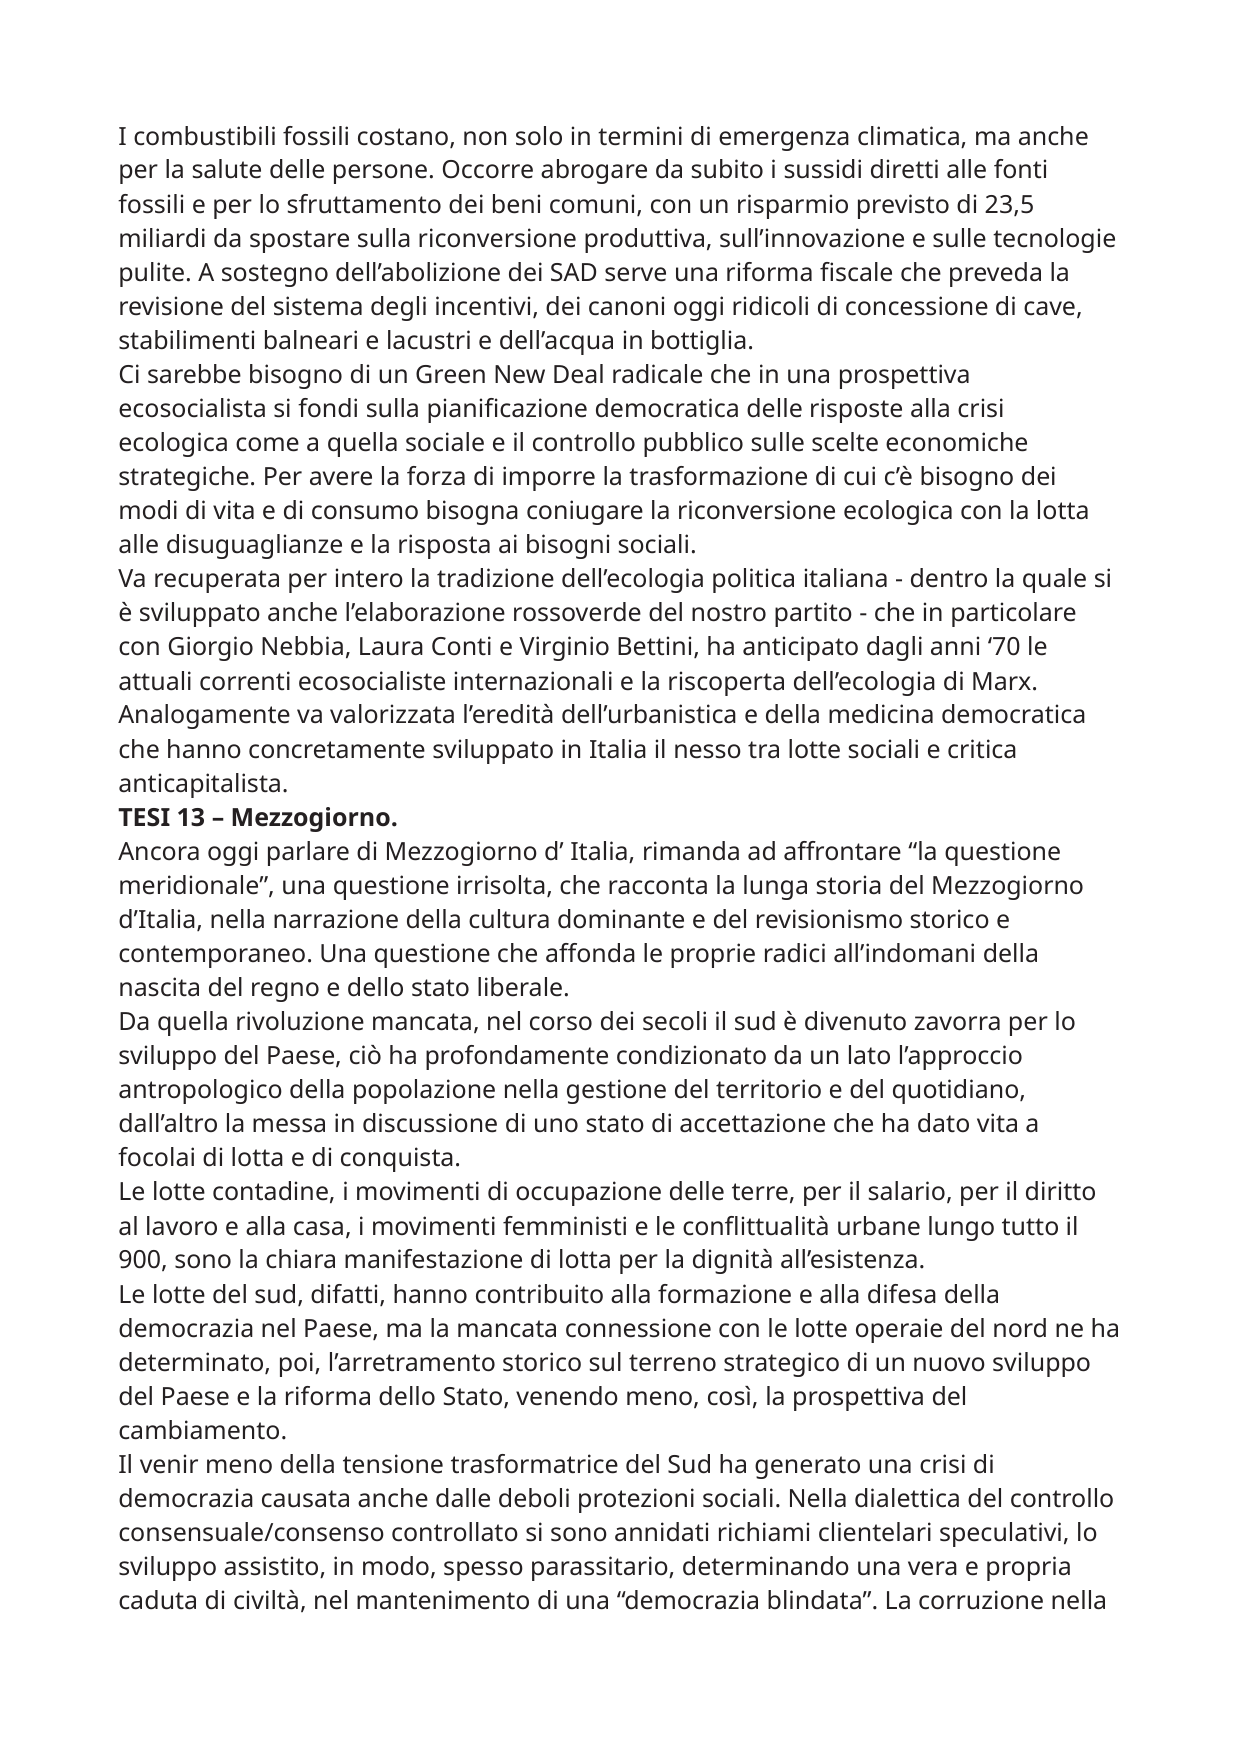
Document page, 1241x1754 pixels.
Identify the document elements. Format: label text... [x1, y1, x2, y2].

text Le lotte del sud, difatti, hanno contribuito alla formazione e alla difesa della democrazia nel Paese, ma la mancata connessione con le lotte operaie del nord ne ha determinato, poi, l’arretramento storico sul terreno strategico di un nuovo sviluppo del Paese e la riforma dello Stato, venendo meno, così, la prospettiva del cambiamento. [118, 1276, 1122, 1447]
text Da quella rivoluzione mancata, nel corso dei secoli il sud è divenuto zavorra per lo sviluppo del Paese, ciò ha profondamente condizionato da un lato l’approccio antropologico della popolazione nella gestione del territorio e del quotidiano, dall’altro la messa in discussione di uno stato di accettazione che ha dato vita a focolai di lotta e di conquista. [118, 1004, 1122, 1174]
text Va recuperata per intero la tradizione dell’ecologia politica italiana - dentro la quale si è sviluppato anche l’elaborazione rossoverde del nostro partito - che in particolare con Giorgio Nebbia, Laura Conti e Virginio Bettini, ha anticipato dagli anni ‘70 le attuali correnti ecosocialiste internazionali e la riscoperta dell’ecologia di Marx. Analogamente va valorizzata l’eredità dell’urbanistica e della medicina democratica che hanno concretamente sviluppato in Italia il nesso tra lotte sociali e critica anticapitalista. [118, 561, 1122, 799]
text Ci sarebbe bisogno di un Green New Deal radicale che in una prospettiva ecosocialista si fondi sulla pianificazione democratica delle risposte alla crisi ecologica come a quella sociale e il controllo pubblico sulle scelte economiche strategiche. Per avere la forza di imporre la trasformazione di cui c’è bisogno dei modi di vita e di consumo bisogna coniugare la riconversione ecologica con la lotta alle disuguaglianze e la risposta ai bisogni sociali. [118, 357, 1122, 561]
text Ancora oggi parlare di Mezzogiorno d’ Italia, rimanda ad affrontare “la questione meridionale”, una questione irrisolta, che racconta la lunga storia del Mezzogiorno d’Italia, nella narrazione della cultura dominante e del revisionismo storico e contemporaneo. Una questione che affonda le proprie radici all’indomani della nascita del regno e dello stato liberale. [118, 833, 1122, 1004]
text TESI 13 – Mezzogiorno. [118, 799, 1122, 833]
text Il venir meno della tensione trasformatrice del Sud ha generato una crisi di democrazia causata anche dalle deboli protezioni sociali. Nella dialettica del controllo consensuale/consenso controllato si sono annidati richiami clientelari speculativi, lo sviluppo assistito, in modo, spesso parassitario, determinando una vera e propria caduta di civiltà, nel mantenimento di una “democrazia blindata”. La corruzione nella [118, 1447, 1122, 1617]
text I combustibili fossili costano, non solo in termini di emergenza climatica, ma anche per la salute delle persone. Occorre abrogare da subito i sussidi diretti alle fonti fossili e per lo sfruttamento dei beni comuni, con un risparmio previsto di 23,5 miliardi da spostare sulla riconversione produttiva, sull’innovazione e sulle tecnologie pulite. A sostegno dell’abolizione dei SAD serve una riforma fiscale che preveda la revisione del sistema degli incentivi, dei canoni oggi ridicoli di concessione di cave, stabilimenti balneari e lacustri e dell’acqua in bottiglia. [118, 118, 1122, 357]
text Le lotte contadine, i movimenti di occupazione delle terre, per il salario, per il diritto al lavoro e alla casa, i movimenti femministi e le conflittualità urbane lungo tutto il 900, sono la chiara manifestazione di lotta per la dignità all’esistenza. [118, 1174, 1122, 1276]
